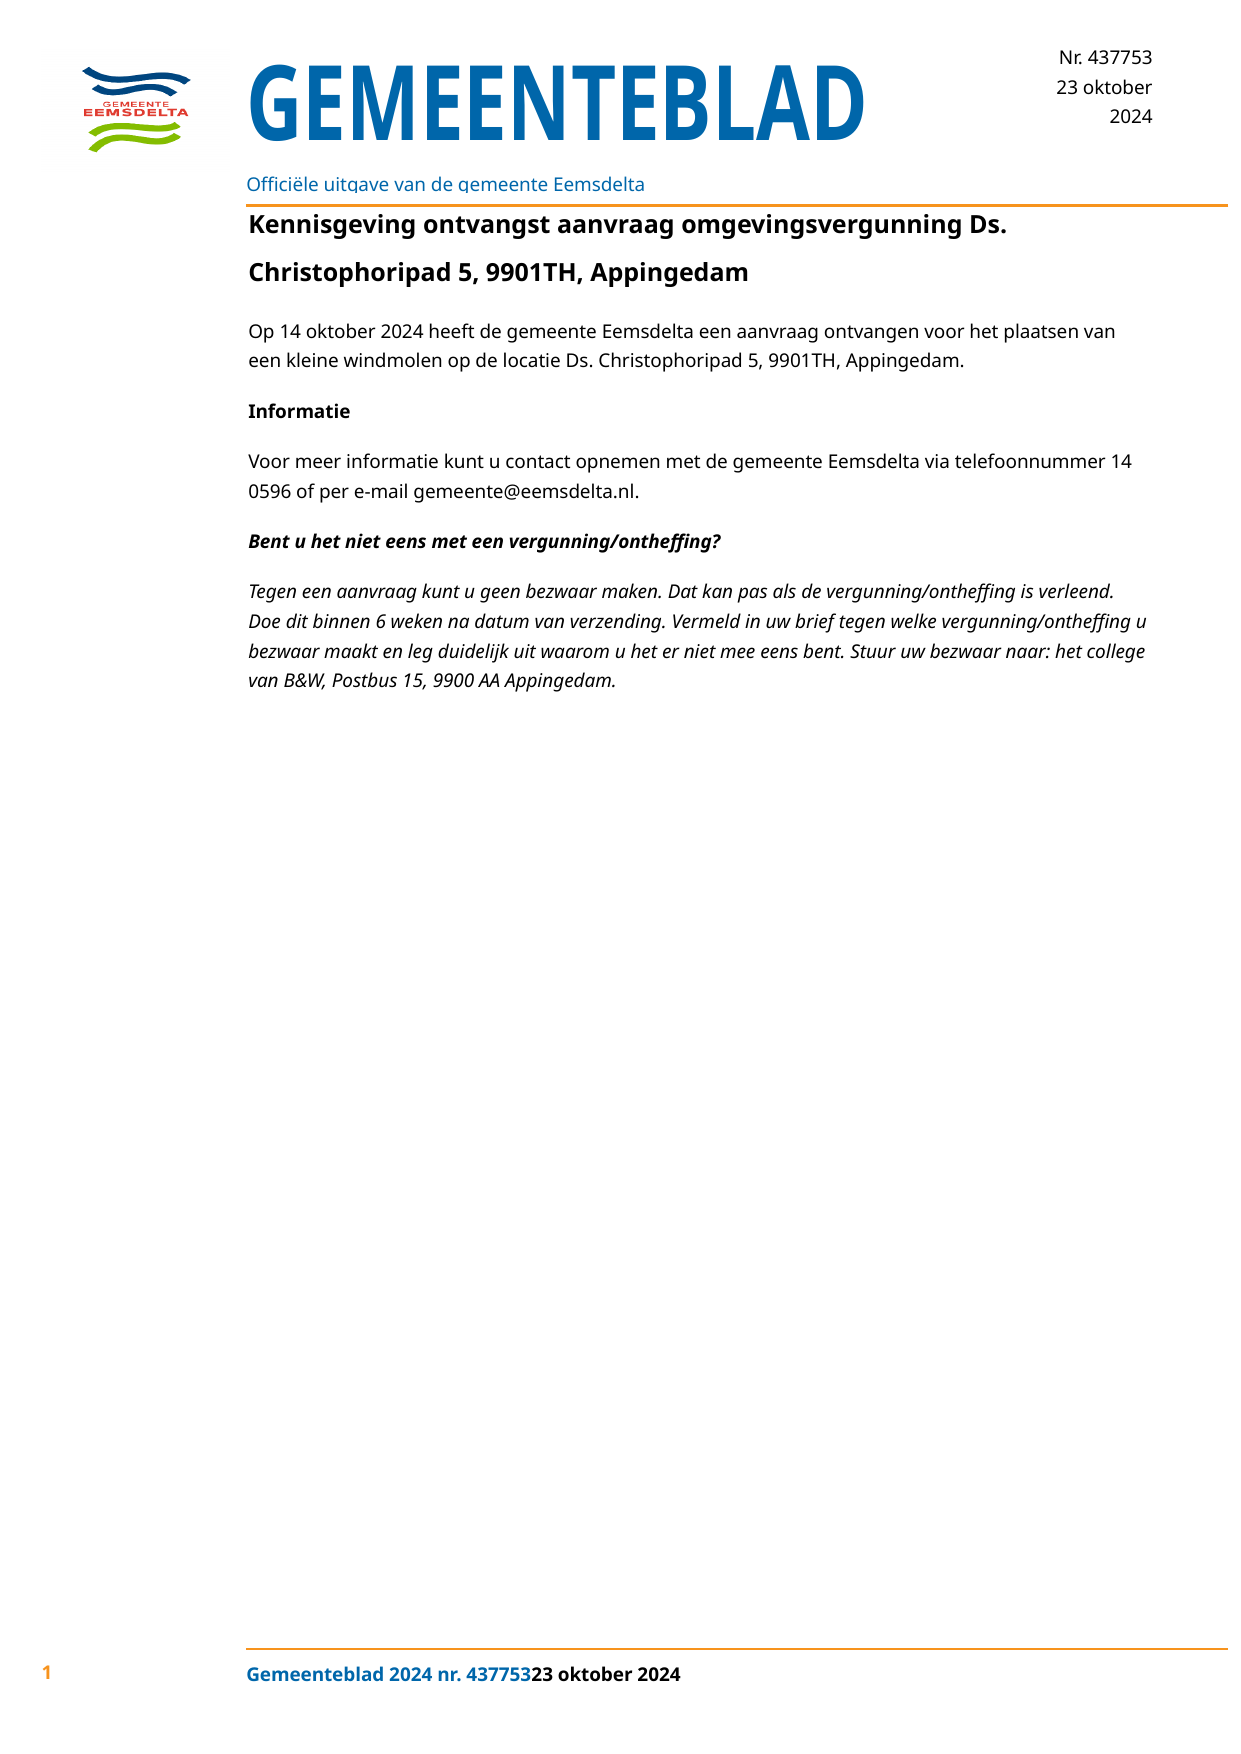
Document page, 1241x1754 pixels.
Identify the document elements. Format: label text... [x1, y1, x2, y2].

picture [41, 47, 231, 172]
text Voor meer informatie kunt u contact opnemen met de gemeente Eemsdelta via telefoonnummer 14 0596 of per e-mail gemeente@eemsdelta.nl. [248, 448, 1152, 504]
text Kennisgeving ontvangst aanvraag omgevingsvergunning Ds. Christophoripad 5, 9901TH, Appingedam [248, 207, 1152, 288]
text Tegen een aanvraag kunt u geen bezwaar maken. Dat kan pas als de vergunning/ontheffing is verleend. Doe dit binnen 6 weken na datum van verzending. Vermeld in uw brief tegen welke vergunning/ontheffing u bezwaar maakt en leg duidelijk uit waarom u het er niet mee eens bent. Stuur uw bezwaar naar: het college van B&W, Postbus 15, 9900 AA Appingedam. [248, 579, 1152, 693]
text Informatie [248, 398, 1152, 424]
text Bent u het niet eens met een vergunning/ontheffing? [248, 528, 1152, 554]
text Op 14 oktober 2024 heeft de gemeente Eemsdelta een aanvraag ontvangen voor het plaatsen van een kleine windmolen op de locatie Ds. Christophoripad 5, 9901TH, Appingedam. [248, 318, 1152, 373]
